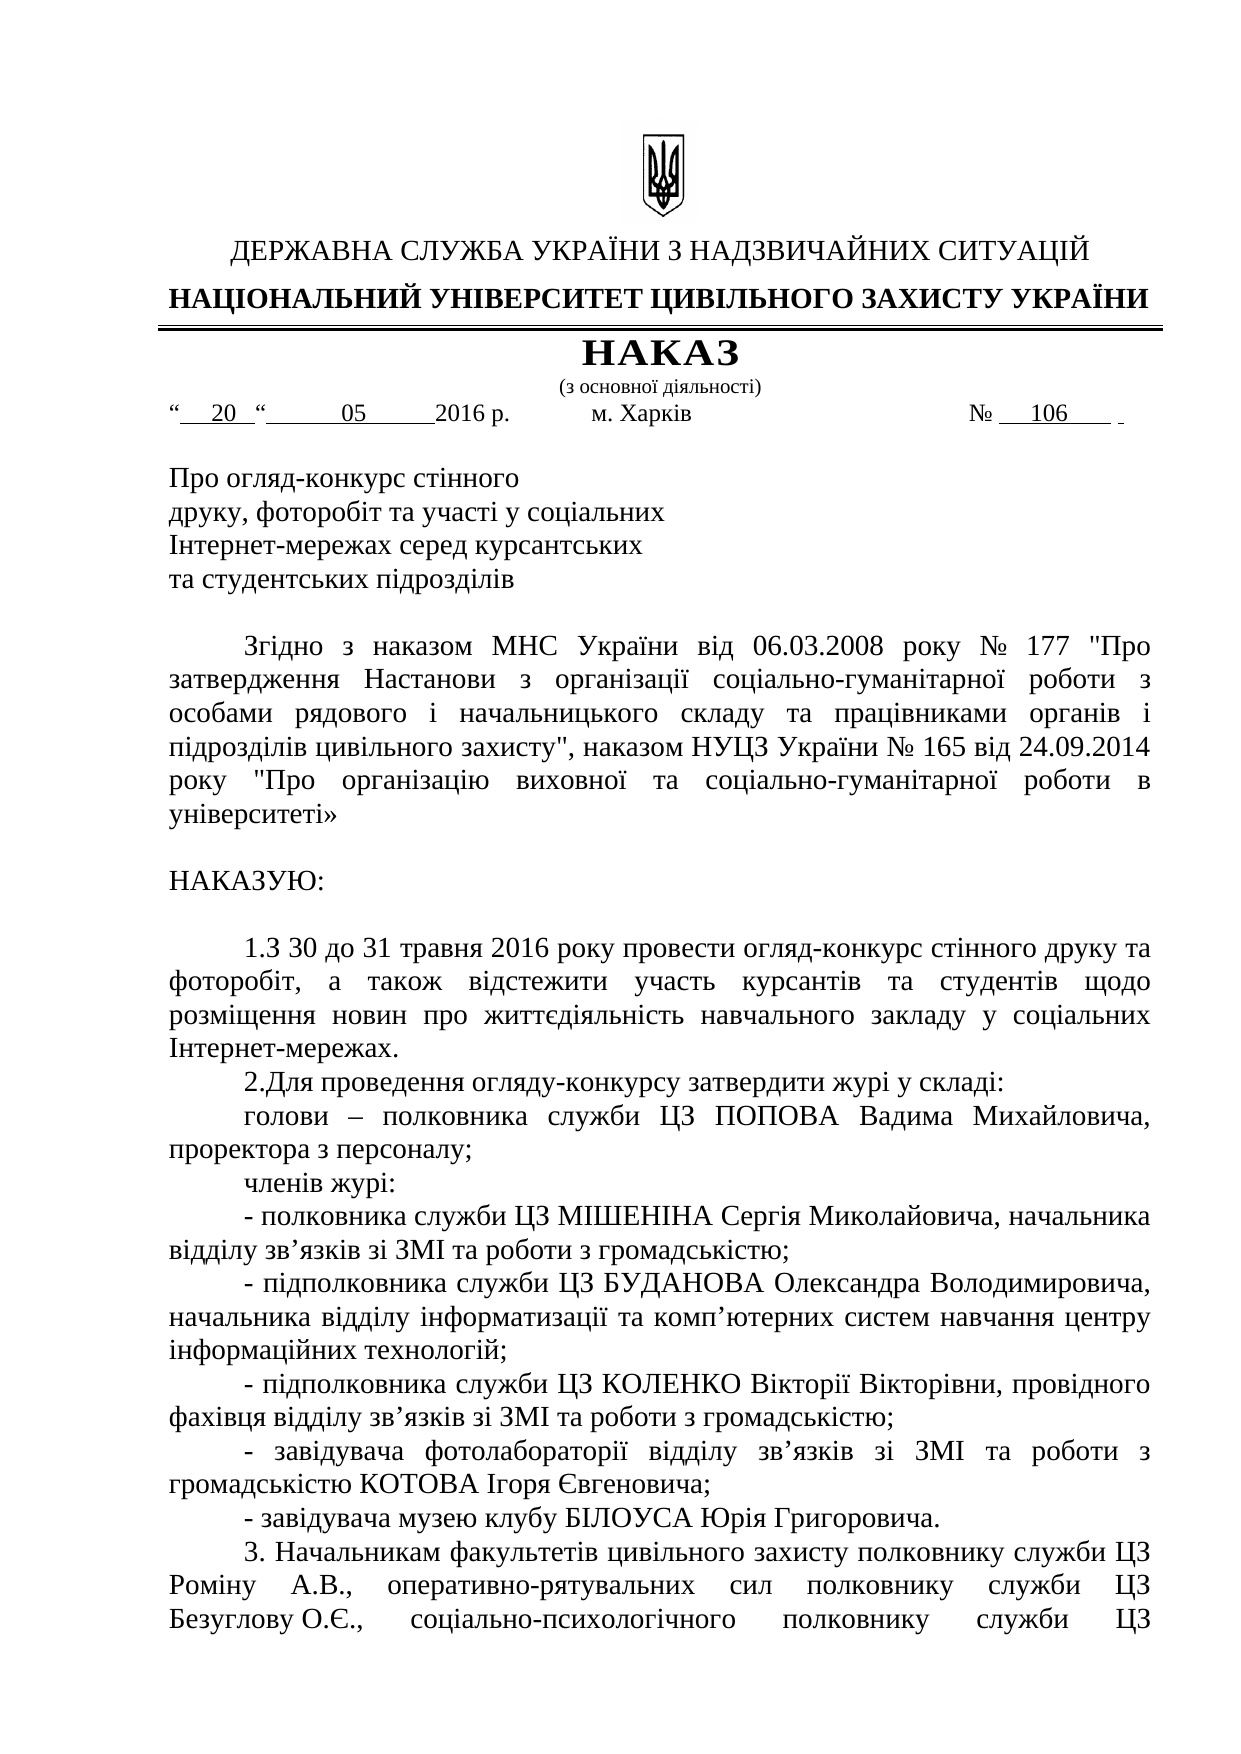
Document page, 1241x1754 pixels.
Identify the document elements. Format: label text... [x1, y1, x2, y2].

text членів журі: [169, 1165, 1152, 1198]
table_header ДЕРЖАВНА СЛУЖБА УКРАЇНИ З НАДЗВИЧАЙНИХ СИТУАЦІЙ НАЦІОНАЛЬНИЙ УНІВЕРСИТЕТ ЦИВІЛЬНОГО ЗАХИСТУ УКРАЇНИ [158, 234, 1163, 324]
text - завідувача фотолабораторії відділу зв’язків зі ЗМІ та роботи з громадськістю КОТОВА Ігоря Євгеновича; [169, 1433, 1152, 1500]
text НАКАЗ [169, 331, 1152, 374]
text НАКАЗУЮ: [169, 863, 1152, 896]
text Про огляд-конкурс стінного [169, 460, 1152, 494]
text - підполковника служби ЦЗ КОЛЕНКО Вікторії Вікторівни, провідного фахівця відділу зв’язків зі ЗМІ та роботи з громадськістю; [169, 1366, 1152, 1433]
text голови – полковника служби ЦЗ ПОПОВА Вадима Михайловича, проректора з персоналу; [169, 1098, 1152, 1165]
text Інтернет-мережах серед курсантських [169, 527, 1152, 561]
text 1.З 30 до 31 травня 2016 року провести огляд-конкурс стінного друку та фоторобіт, а також відстежити участь курсантів та студентів щодо розміщення новин про життєдіяльність навчального закладу у соціальних Інтернет-мережах. [169, 930, 1152, 1064]
text (з основної діяльності) [169, 374, 1152, 398]
text “ 20 “ 05 2016 р. м. Харків № 106 . [169, 398, 1152, 427]
text друку, фоторобіт та участі у соціальних [169, 494, 1152, 527]
text та студентських підрозділів [169, 561, 1152, 594]
text - завідувача музею клубу БІЛОУСА Юрія Григоровича. [169, 1500, 1152, 1534]
text - підполковника служби ЦЗ БУДАНОВА Олександра Володимировича, начальника відділу інформатизації та комп’ютерних систем навчання центру інформаційних технологій; [169, 1265, 1152, 1366]
text Згідно з наказом МНС України від 06.03.2008 року № 177 "Про затвердження Настанови з організації соціально-гуманітарної роботи з особами рядового і начальницького складу та працівниками органів і підрозділів цивільного захисту", наказом НУЦЗ України № 165 від 24.09.2014 року "Про організацію виховної та соціально-гуманітарної роботи в університеті» [169, 628, 1152, 829]
text 2.Для проведення огляду-конкурсу затвердити журі у складі: [169, 1064, 1152, 1098]
text 3. Начальникам факультетів цивільного захисту полковнику служби ЦЗ Роміну А.В., оперативно-рятувальних сил полковнику служби ЦЗ Безуглову О.Є., соціально-психологічного полковнику служби ЦЗ [169, 1534, 1152, 1634]
text - полковника служби ЦЗ МІШЕНІНА Сергія Миколайовича, начальника відділу зв’язків зі ЗМІ та роботи з громадськістю; [169, 1198, 1152, 1265]
